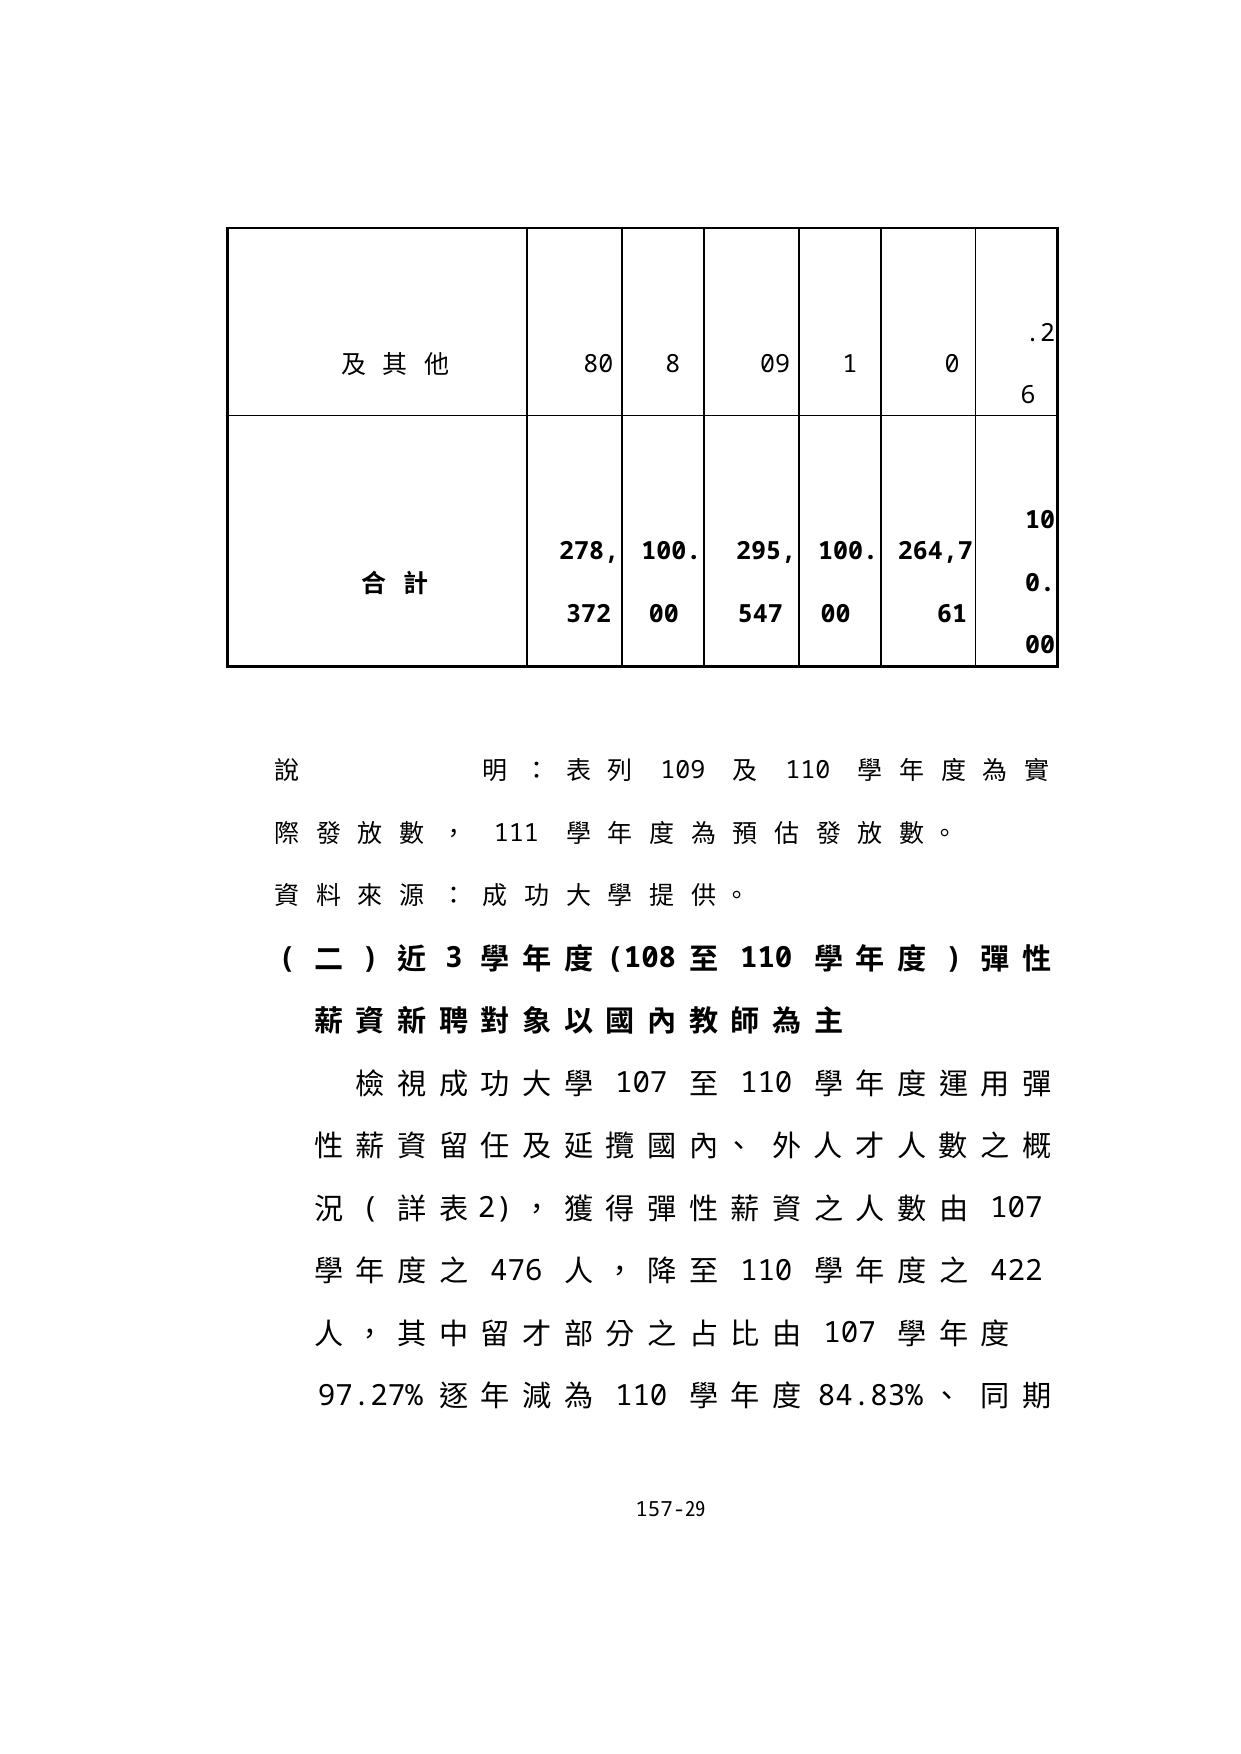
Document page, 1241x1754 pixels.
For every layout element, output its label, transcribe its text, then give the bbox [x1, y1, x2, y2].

table_cell 合計 [229, 416, 526, 665]
table_cell .26 [976, 229, 1056, 415]
text 資料來源：成功大學提供。 [244, 852, 1058, 915]
table_cell 278,372 [528, 416, 621, 665]
table_cell 80 [528, 229, 621, 415]
text 說 明：表列109及110學年度為實際發放數，111學年度為預估發放數。 [244, 727, 1058, 852]
table_cell 264,761 [882, 416, 975, 665]
table_cell 8 [623, 229, 703, 415]
table_cell 100.00 [623, 416, 703, 665]
table_cell 09 [705, 229, 798, 415]
table_cell 100.00 [976, 416, 1056, 665]
table_cell 及其他 [229, 229, 526, 415]
table_cell 100.00 [800, 416, 880, 665]
table_cell 0 [882, 229, 975, 415]
text 檢視成功大學107至110學年度運用彈性薪資留任及延攬國內、外人才人數之概況(詳表2)，獲得彈性薪資之人數由107學年度之476人，降至110學年度之422人，其中留才部分之占比由107學年度 97.27%逐年減為110學年度84.83%、同期間新聘人才比率由2.73%增至15.17%，近學年度新聘人才之占比逐年提升。惟如就近4學年度新聘用國內及國際人才觀之， 107學年度新聘13人尚有8人為國際人才，國內5人，自108學年度新聘人數國內高於國外，109及110學年度比例更擴大，110學年度新聘64人中，57人為國內，7人為國際人才。近3學年度(108至110學年度)運用彈性薪資新聘對象以國內教師為主。 [271, 1040, 1058, 1415]
table_cell 1 [800, 229, 880, 415]
table_cell 295,547 [705, 416, 798, 665]
text (二)近3學年度(108至110學年度)彈性薪資新聘對象以國內教師為主 [242, 915, 1058, 1040]
